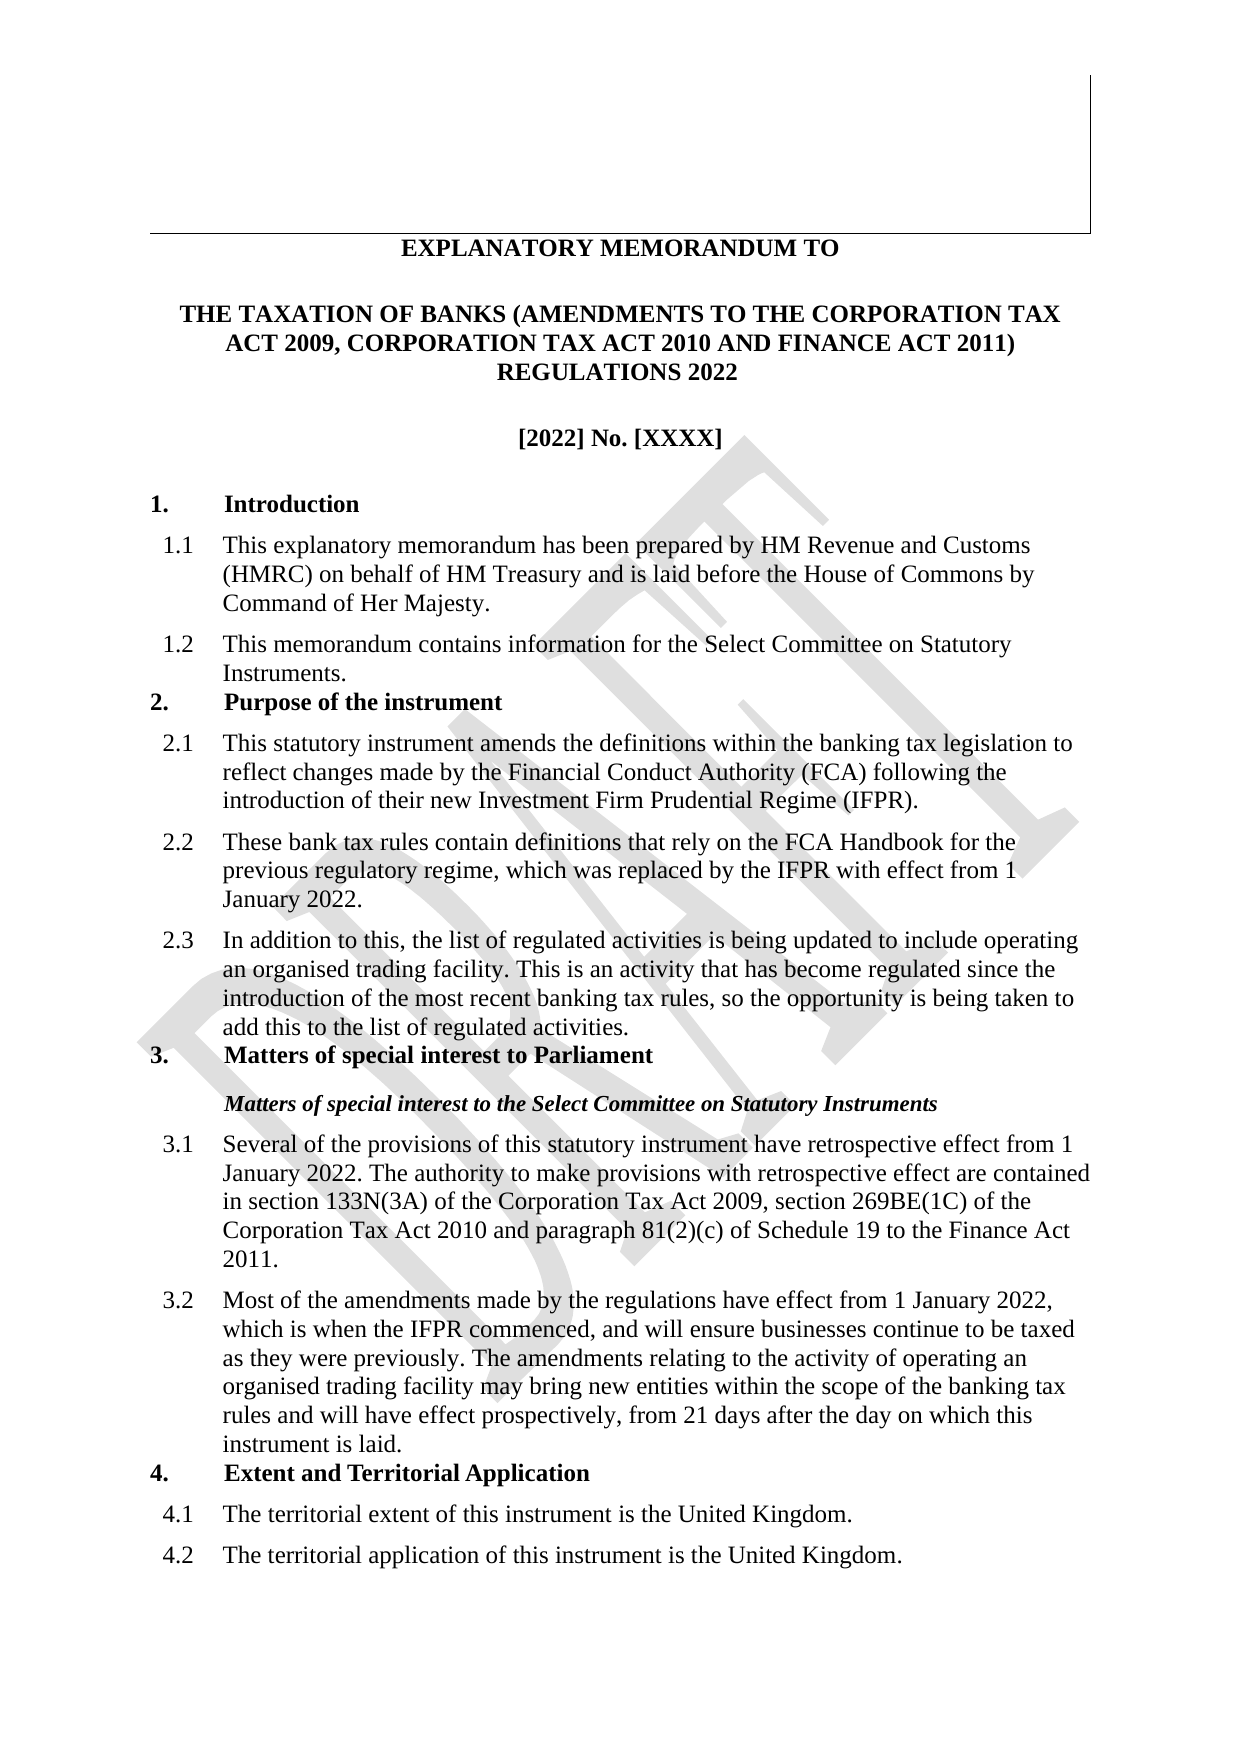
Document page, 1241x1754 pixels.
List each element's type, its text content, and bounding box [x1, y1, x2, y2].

subtitle Matters of special interest to the Select Committee on Statutory Instruments [431, 1090, 512, 1116]
list This statutory instrument amends the definitions within the banking tax legislation to reflect changes made by the Financial Conduct Authority (FCA) following the introduction of their new Investment Firm Prudential Regime (IFPR). [684, 728, 777, 786]
list This explanatory memorandum has been prepared by HM Revenue and Customs (HMRC) on behalf of HM Treasury and is laid before the House of Commons by Command of Her Majesty. [750, 530, 1091, 617]
list These bank tax rules contain definitions that rely on the FCA Handbook for the previous regulatory regime, which was replaced by the IFPR with effect from 1 January 2022. [619, 827, 831, 913]
list These bank tax rules contain definitions that rely on the FCA Handbook for the previous regulatory regime, which was replaced by the IFPR with effect from 1 January 2022. [337, 872, 437, 913]
list In addition to this, the list of regulated activities is being updated to include operating an organised trading facility. This is an activity that has become regulated since the introduction of the most recent banking tax rules, so the opportunity is being taken to add this to the list of regulated activities. [488, 925, 691, 1040]
list These bank tax rules contain definitions that rely on the FCA Handbook for the previous regulatory regime, which was replaced by the IFPR with effect from 1 January 2022. [162, 827, 592, 913]
list In addition to this, the list of regulated activities is being updated to include operating an organised trading facility. This is an activity that has become regulated since the introduction of the most recent banking tax rules, so the opportunity is being taken to add this to the list of regulated activities. [667, 937, 830, 1040]
list This explanatory memorandum has been prepared by HM Revenue and Customs (HMRC) on behalf of HM Treasury and is laid before the House of Commons by Command of Her Majesty. [162, 530, 708, 617]
list Several of the provisions of this statutory instrument have retrospective effect from 1 January 2022. The authority to make provisions with retrospective effect are contained in section 133N(3A) of the Corporation Tax Act 2009, section 269BE(1C) of the Corporation Tax Act 2010 and paragraph 81(2)(c) of Schedule 19 to the Finance Act 2011. [292, 1129, 539, 1273]
title Matters of special interest to Parliament [711, 1040, 1091, 1069]
list Several of the provisions of this statutory instrument have retrospective effect from 1 January 2022. The authority to make provisions with retrospective effect are contained in section 133N(3A) of the Corporation Tax Act 2009, section 269BE(1C) of the Corporation Tax Act 2010 and paragraph 81(2)(c) of Schedule 19 to the Finance Act 2011. [162, 1129, 397, 1273]
subtitle Matters of special interest to the Select Committee on Statutory Instruments [641, 1090, 746, 1116]
list The territorial application of this instrument is the United Kingdom. [162, 1540, 1091, 1569]
text [2022] No. [XXXX] [150, 423, 1091, 452]
title Matters of special interest to Parliament [203, 1040, 365, 1069]
list Most of the amendments made by the regulations have effect from 1 January 2022, which is when the IFPR commenced, and will ensure businesses continue to be taxed as they were previously. The amendments relating to the activity of operating an organised trading facility may bring new entities within the scope of the banking tax rules and will have effect prospectively, from 21 days after the day on which this instrument is laid. [162, 1285, 1091, 1458]
list These bank tax rules contain definitions that rely on the FCA Handbook for the previous regulatory regime, which was replaced by the IFPR with effect from 1 January 2022. [544, 827, 684, 913]
list Several of the provisions of this statutory instrument have retrospective effect from 1 January 2022. The authority to make provisions with retrospective effect are contained in section 133N(3A) of the Corporation Tax Act 2009, section 269BE(1C) of the Corporation Tax Act 2010 and paragraph 81(2)(c) of Schedule 19 to the Finance Act 2011. [469, 1129, 1091, 1273]
title [907, 687, 1091, 715]
text THE TAXATION OF BANKS (AMENDMENTS TO THE CORPORATION TAX ACT 2009, CORPORATION TAX ACT 2010 AND FINANCE ACT 2011) REGULATIONS 2022 [150, 299, 1091, 385]
list The territorial extent of this instrument is the United Kingdom. [162, 1499, 1091, 1528]
list This memorandum contains information for the Select Committee on Statutory Instruments. [849, 629, 1091, 687]
title Introduction [150, 489, 689, 518]
list This statutory instrument amends the definitions within the banking tax legislation to reflect changes made by the Financial Conduct Authority (FCA) following the introduction of their new Investment Firm Prudential Regime (IFPR). [774, 728, 995, 814]
list In addition to this, the list of regulated activities is being updated to include operating an organised trading facility. This is an activity that has become regulated since the introduction of the most recent banking tax rules, so the opportunity is being taken to add this to the list of regulated activities. [359, 925, 510, 1040]
subtitle Matters of special interest to the Select Committee on Statutory Instruments [253, 1090, 416, 1116]
title Matters of special interest to Parliament [561, 1040, 714, 1069]
list In addition to this, the list of regulated activities is being updated to include operating an organised trading facility. This is an activity that has become regulated since the introduction of the most recent banking tax rules, so the opportunity is being taken to add this to the list of regulated activities. [746, 925, 1091, 1040]
subtitle Matters of special interest to the Select Committee on Statutory Instruments [751, 1090, 1091, 1116]
list In addition to this, the list of regulated activities is being updated to include operating an organised trading facility. This is an activity that has become regulated since the introduction of the most recent banking tax rules, so the opportunity is being taken to add this to the list of regulated activities. [162, 925, 436, 1040]
text EXPLANATORY MEMORANDUM TO [150, 233, 1091, 262]
title Matters of special interest to Parliament [150, 1049, 193, 1069]
list These bank tax rules contain definitions that rely on the FCA Handbook for the previous regulatory regime, which was replaced by the IFPR with effect from 1 January 2022. [783, 827, 1091, 913]
title [800, 489, 1091, 518]
list This explanatory memorandum has been prepared by HM Revenue and Customs (HMRC) on behalf of HM Treasury and is laid before the House of Commons by Command of Her Majesty. [674, 530, 798, 617]
title [724, 489, 813, 518]
list This memorandum contains information for the Select Committee on Statutory Instruments. [592, 629, 868, 687]
title Extent and Territorial Application [150, 1458, 1091, 1486]
subtitle Matters of special interest to the Select Committee on Statutory Instruments [524, 1090, 626, 1116]
list This memorandum contains information for the Select Committee on Statutory Instruments. [162, 629, 605, 687]
list This statutory instrument amends the definitions within the banking tax legislation to reflect changes made by the Financial Conduct Authority (FCA) following the introduction of their new Investment Firm Prudential Regime (IFPR). [491, 728, 732, 814]
title Purpose of the instrument [150, 687, 633, 715]
list This statutory instrument amends the definitions within the banking tax legislation to reflect changes made by the Financial Conduct Authority (FCA) following the introduction of their new Investment Firm Prudential Regime (IFPR). [948, 728, 1091, 814]
title Matters of special interest to Parliament [377, 1040, 465, 1069]
title [643, 687, 896, 715]
list This statutory instrument amends the definitions within the banking tax legislation to reflect changes made by the Financial Conduct Authority (FCA) following the introduction of their new Investment Firm Prudential Regime (IFPR). [162, 728, 515, 814]
